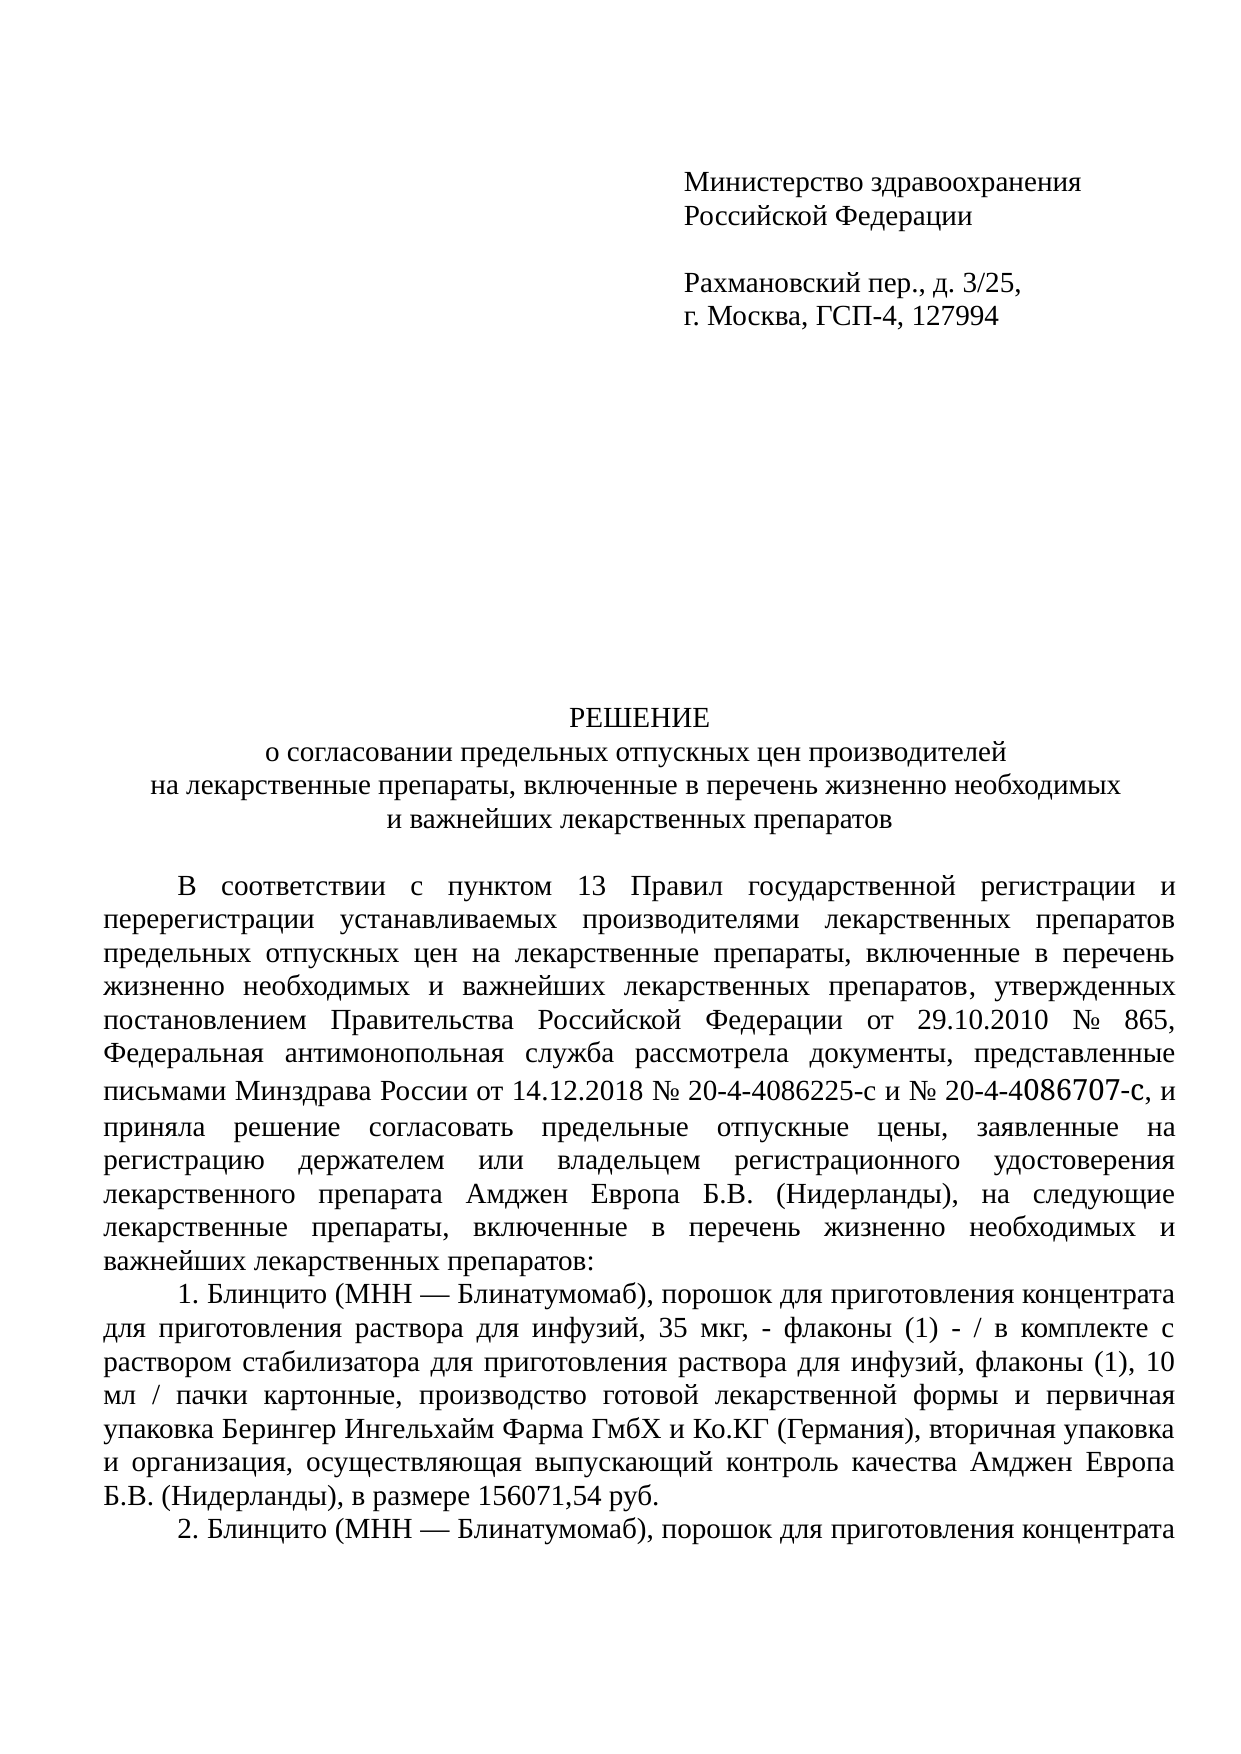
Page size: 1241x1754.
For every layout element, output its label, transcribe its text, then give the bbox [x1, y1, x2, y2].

text г. Москва, ГСП-4, 127994 [684, 298, 1176, 332]
text Министерство здравоохранения [684, 164, 1176, 198]
text Рахмановский пер., д. 3/25, [684, 265, 1176, 298]
text В соответствии с пунктом 13 Правил государственной регистрации и перерегистрации устанавливаемых производителями лекарственных препаратов предельных отпускных цен на лекарственные препараты, включенные в перечень жизненно необходимых и важнейших лекарственных препаратов, утвержденных постановлением Правительства Российской Федерации от 29.10.2010 № 865, Федеральная антимонопольная служба рассмотрела документы, представленные письмами Минздрава России от 14.12.2018 № 20-4-4086225-с и № 20-4-4086707-с, и приняла решение согласовать предельные отпускные цены, заявленные на регистрацию держателем или владельцем регистрационного удостоверения лекарственного препарата Амджен Европа Б.В. (Нидерланды), на следующие лекарственные препараты, включенные в перечень жизненно необходимых и важнейших лекарственных препаратов: [103, 868, 1176, 1277]
text 1. Блинцито (МНН — Блинатумомаб), порошок для приготовления концентрата для приготовления раствора для инфузий, 35 мкг, - флаконы (1) - / в комплекте с раствором стабилизатора для приготовления раствора для инфузий, флаконы (1), 10 мл / пачки картонные, производство готовой лекарственной формы и первичная упаковка Берингер Ингельхайм Фарма ГмбХ и Ко.КГ (Германия), вторичная упаковка и организация, осуществляющая выпускающий контроль качества Амджен Европа Б.В. (Нидерланды), в размере 156071,54 руб. [103, 1277, 1176, 1511]
text о согласовании предельных отпускных цен производителей [103, 734, 1176, 767]
text и важнейших лекарственных препаратов [103, 801, 1176, 834]
text на лекарственные препараты, включенные в перечень жизненно необходимых [103, 767, 1176, 801]
text Российской Федерации [684, 198, 1176, 231]
text 2. Блинцито (МНН — Блинатумомаб), порошок для приготовления концентрата [103, 1511, 1176, 1545]
text РЕШЕНИЕ [103, 700, 1176, 734]
